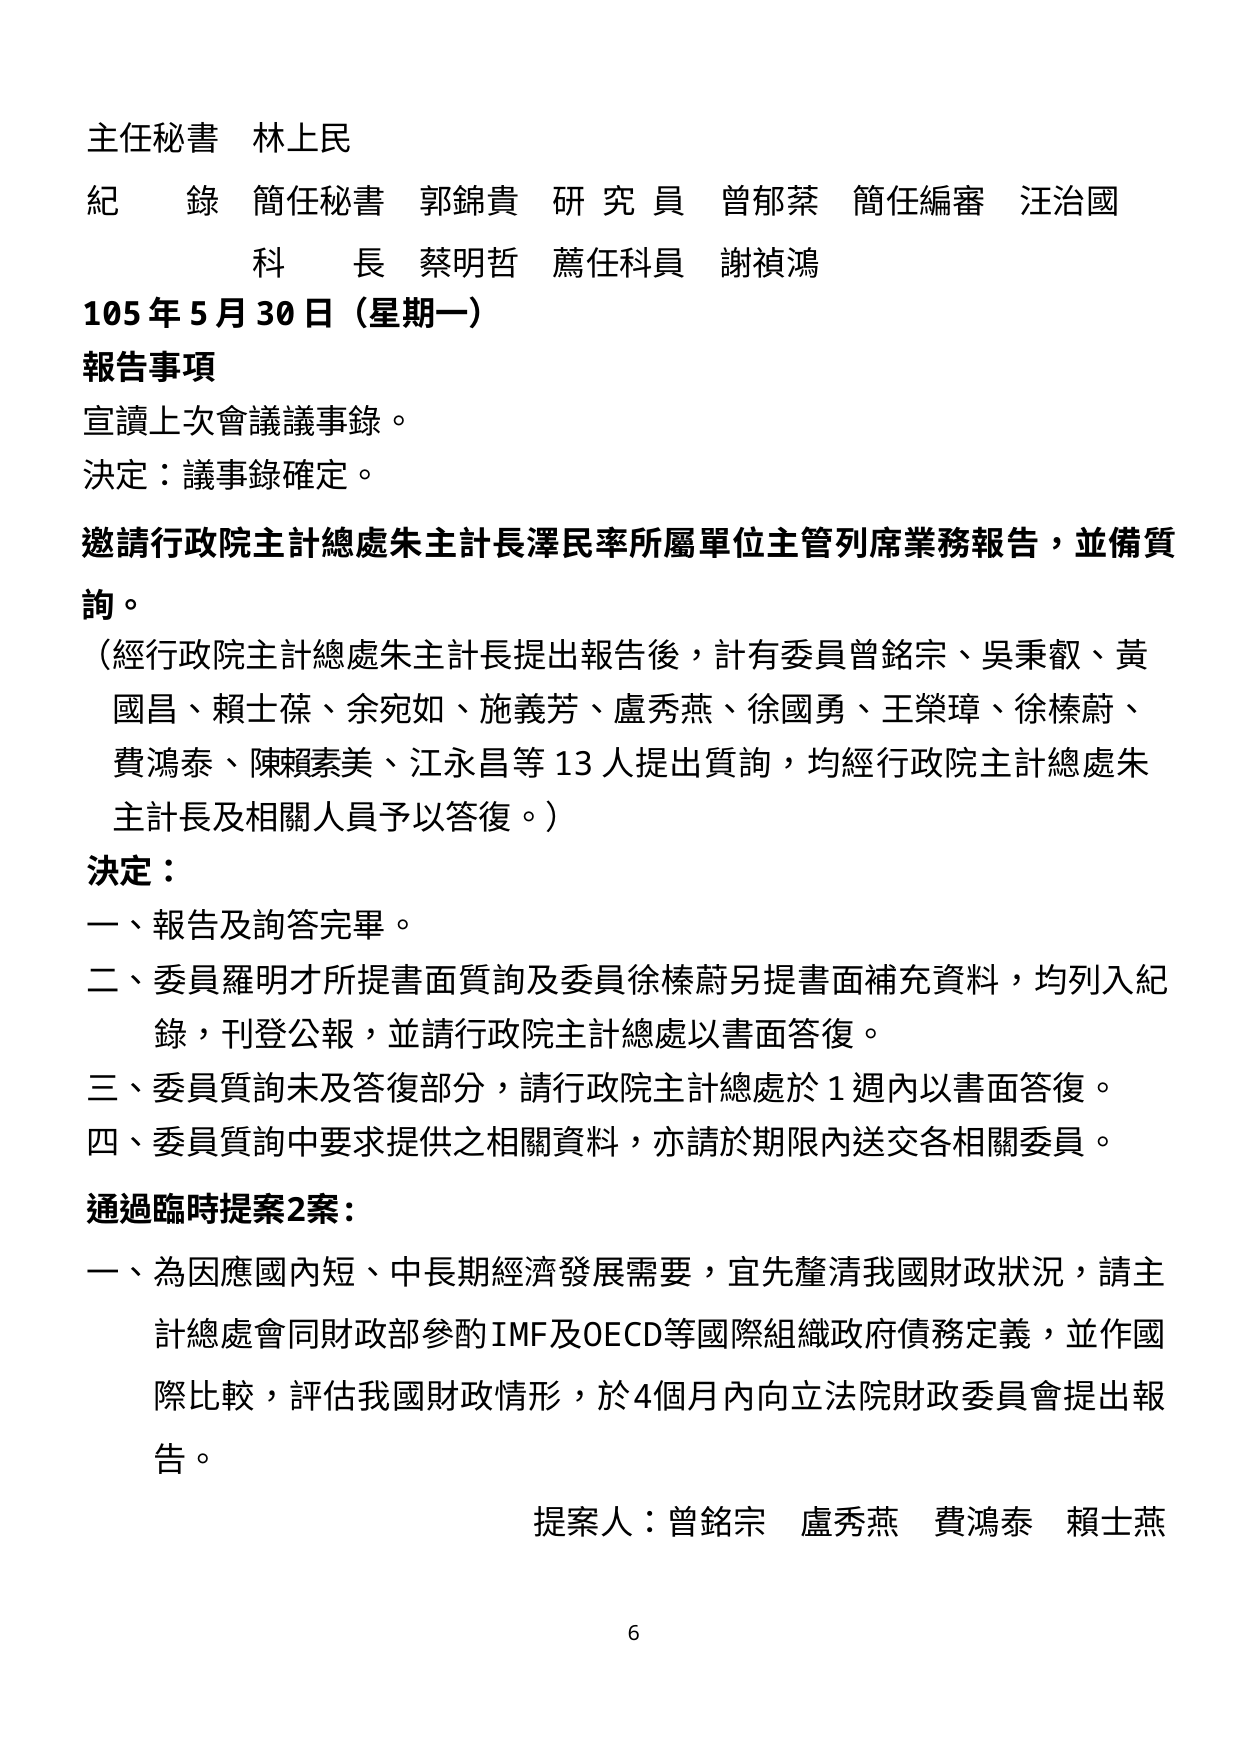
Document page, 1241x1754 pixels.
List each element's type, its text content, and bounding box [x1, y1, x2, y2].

text 通過臨時提案2案: [86, 1165, 1167, 1228]
text 科 長 蔡明哲 薦任科員 謝禎鴻 [86, 219, 1167, 282]
text 紀 錄 簡任秘書 郭錦貴 研 究 員 曾郁棻 簡任編審 汪治國 [86, 157, 1167, 219]
text （經行政院主計總處朱主計長提出報告後，計有委員曾銘宗、吳秉叡、黃國昌、賴士葆、余宛如、施義芳、盧秀燕、徐國勇、王榮璋、徐榛蔚、費鴻泰、陳賴素美、江永昌等13人提出質詢，均經行政院主計總處朱主計長及相關人員予以答復。） [78, 624, 1151, 840]
text 四、委員質詢中要求提供之相關資料，亦請於期限內送交各相關委員。 [86, 1111, 1169, 1165]
text 二、委員羅明才所提書面質詢及委員徐榛蔚另提書面補充資料，均列入紀錄，刊登公報，並請行政院主計總處以書面答復。 [86, 949, 1169, 1057]
text 報告事項 [82, 336, 1167, 390]
text 一、為因應國內短、中長期經濟發展需要，宜先釐清我國財政狀況，請主計總處會同財政部參酌IMF及OECD等國際組織政府債務定義，並作國際比較，評估我國財政情形，於4個月內向立法院財政委員會提出報告。 [86, 1228, 1167, 1478]
text 105年5月30日（星期一） [82, 282, 1167, 336]
text 決定： [86, 840, 1167, 894]
text 三、委員質詢未及答復部分，請行政院主計總處於1週內以書面答復。 [86, 1057, 1169, 1111]
text 提案人：曾銘宗 盧秀燕 費鴻泰 賴士燕 [86, 1478, 1167, 1540]
text 主任秘書 林上民 [86, 94, 1167, 157]
text 決定：議事錄確定。 [82, 444, 1167, 499]
text 一、報告及詢答完畢。 [86, 894, 1169, 949]
text 邀請行政院主計總處朱主計長澤民率所屬單位主管列席業務報告，並備質詢。 [82, 499, 1178, 624]
text 宣讀上次會議議事錄。 [82, 390, 1167, 444]
